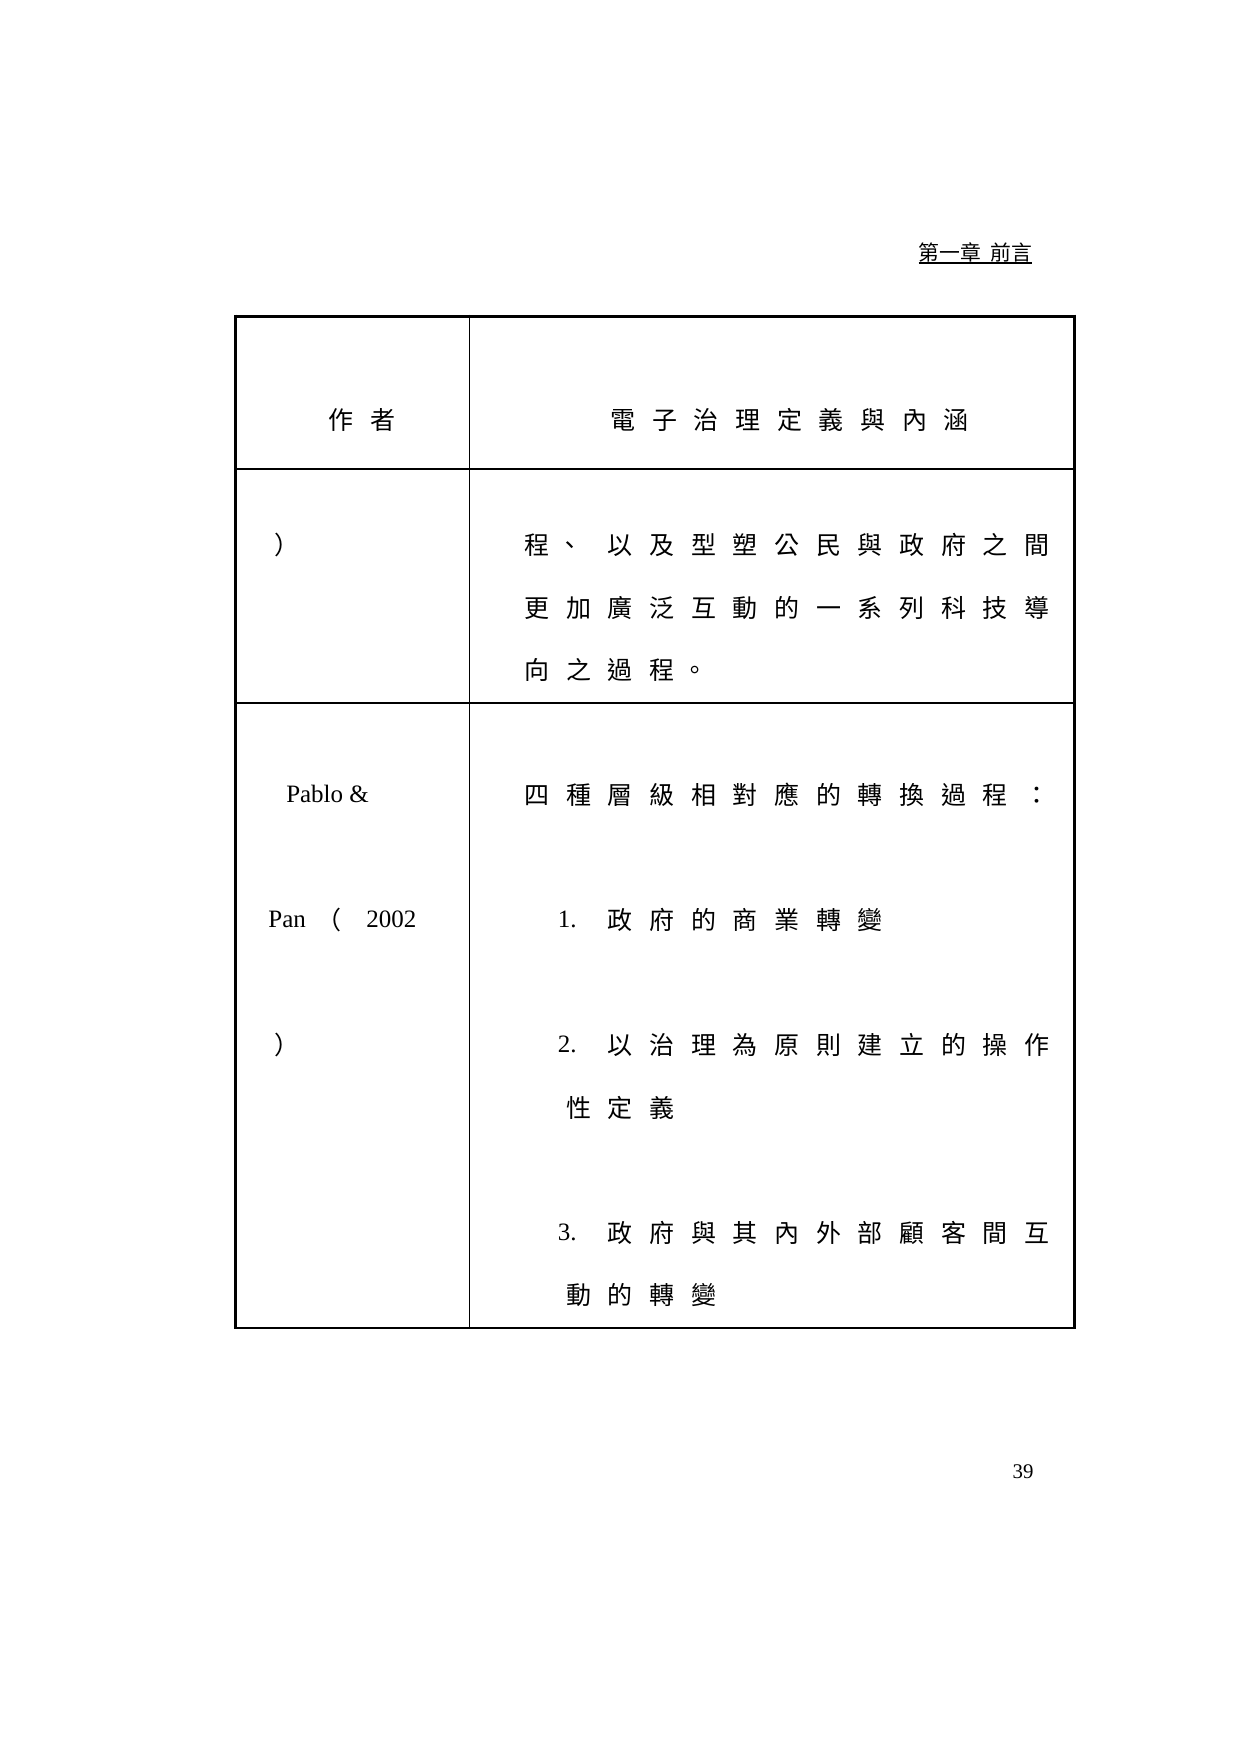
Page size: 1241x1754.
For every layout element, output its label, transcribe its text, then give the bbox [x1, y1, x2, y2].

table_cell 四種層級相對應的轉換過程： 政府的商業轉變 以治理為原則建立的操作性定義 政府與其內外部顧客間互動的轉變 藉由電子社會的產生導致社會的轉變 [470, 704, 1073, 1327]
table_cell Pablo & Pan（2002） [237, 704, 469, 1327]
table_header 電子治理定義與內涵 [470, 318, 1073, 468]
table_cell 程、以及型塑公民與政府之間更加廣泛互動的一系列科技導向之過程。 [470, 470, 1073, 702]
table_cell ） [237, 470, 469, 702]
table_header 作者 [237, 318, 469, 468]
